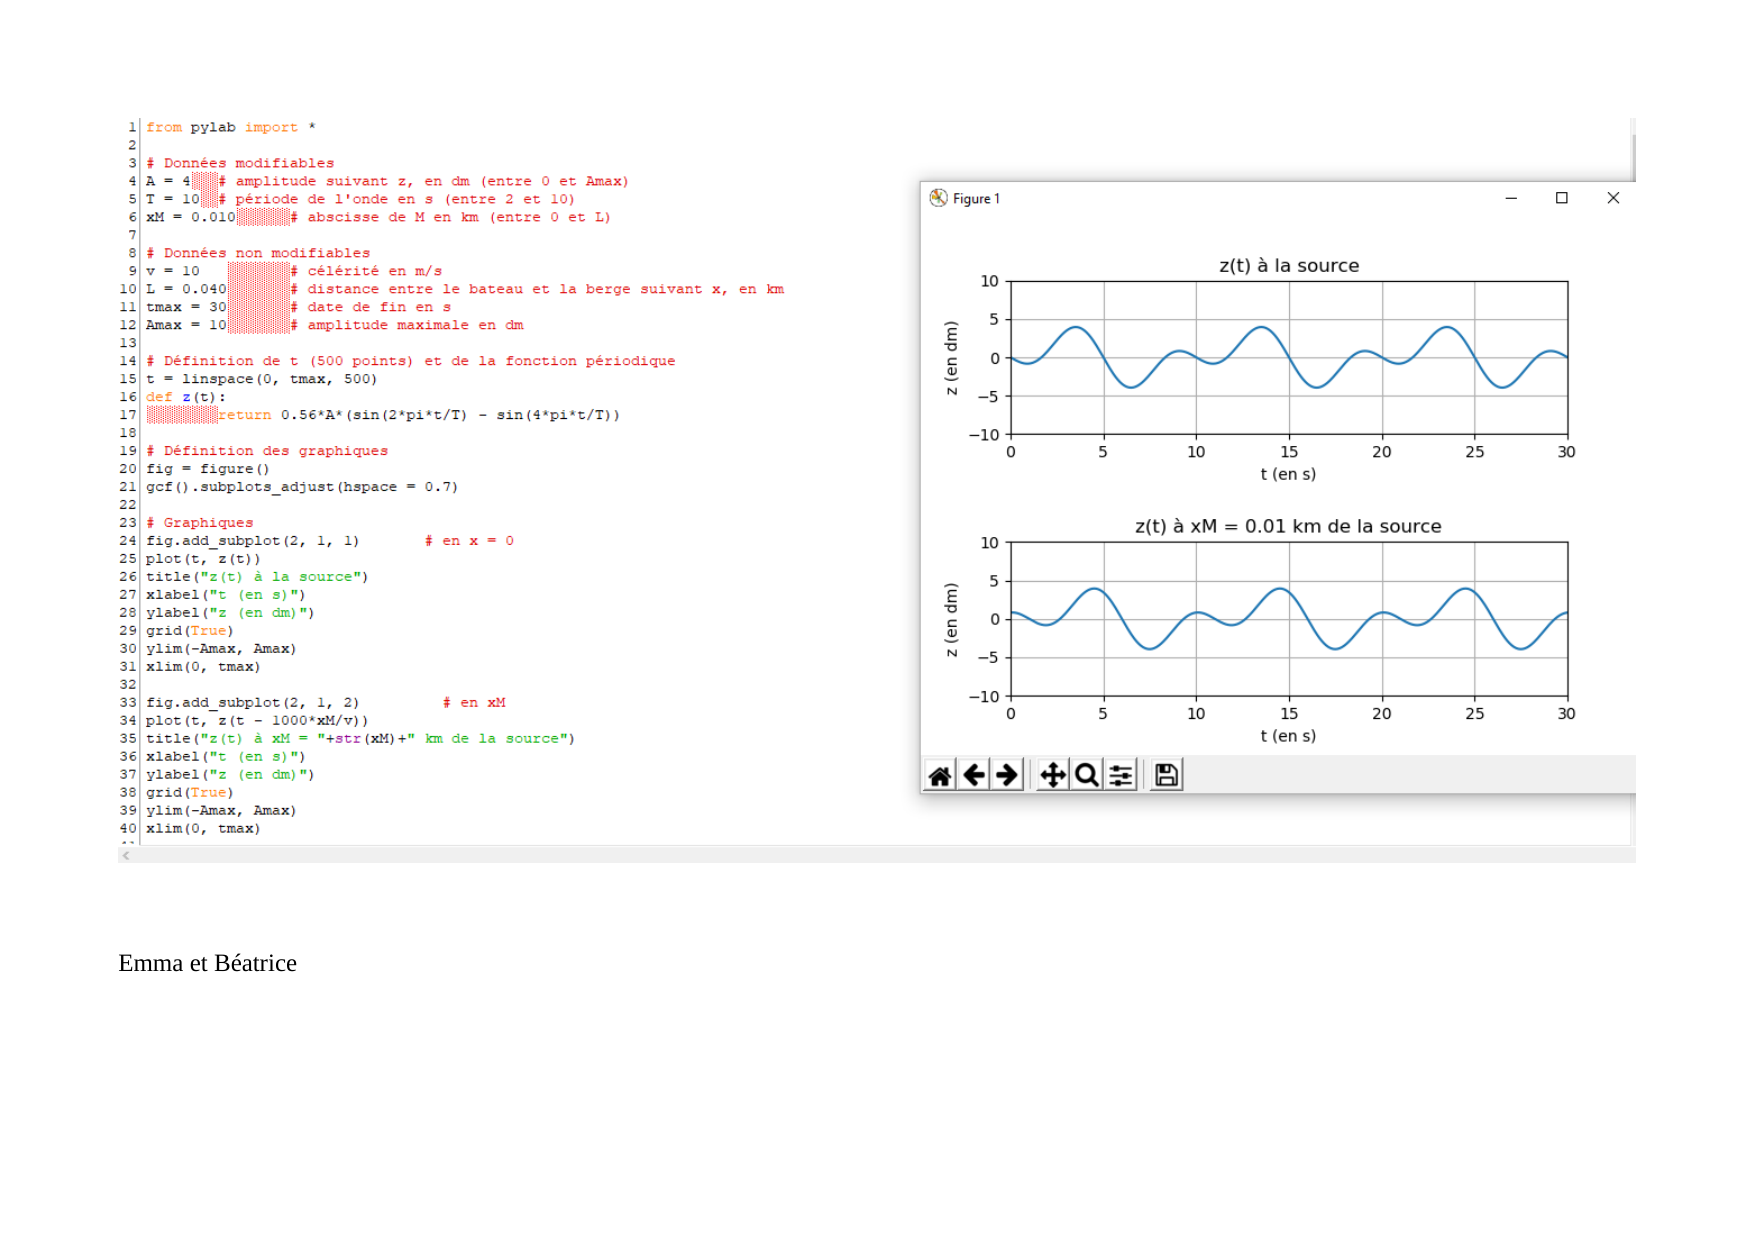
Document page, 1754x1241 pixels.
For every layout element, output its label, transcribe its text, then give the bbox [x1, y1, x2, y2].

text Emma et Béatrice [118, 948, 1636, 977]
picture [118, 118, 1636, 863]
